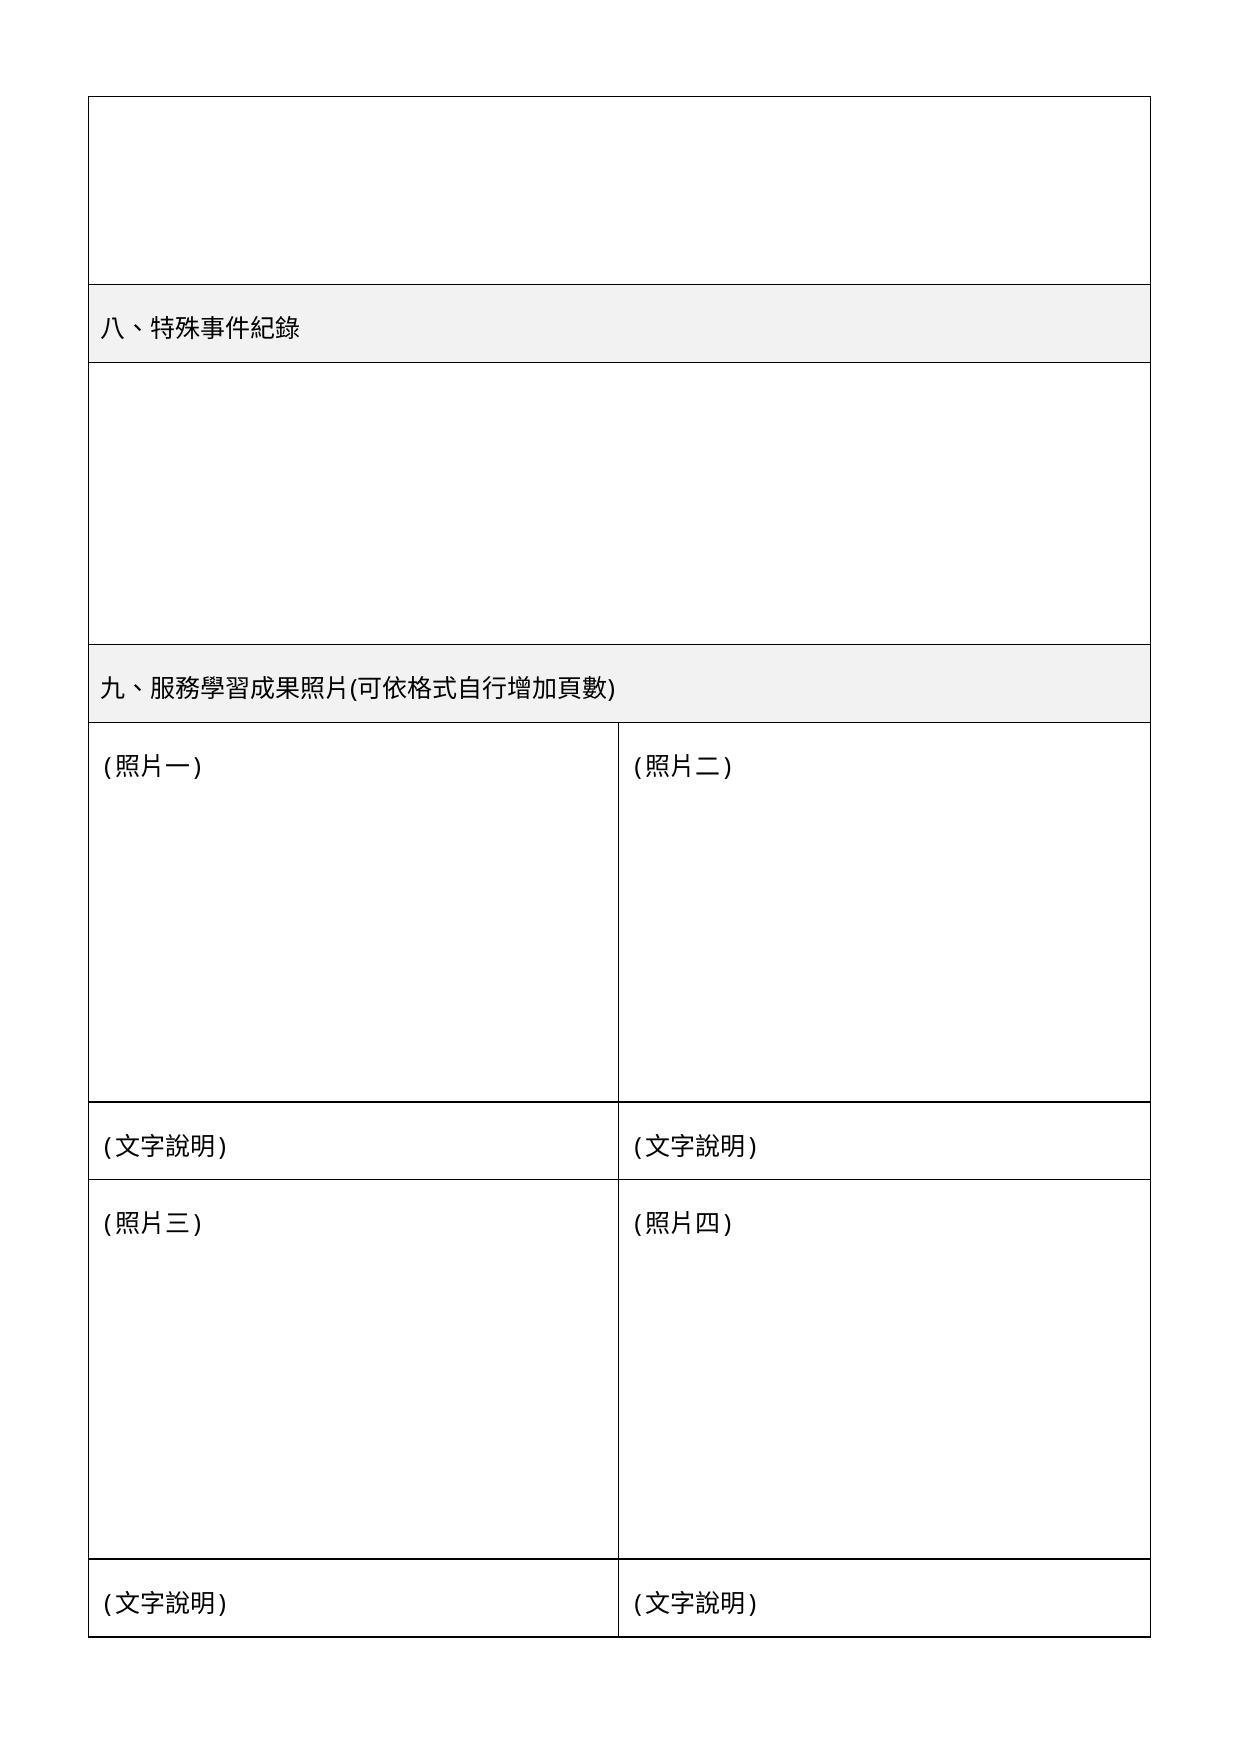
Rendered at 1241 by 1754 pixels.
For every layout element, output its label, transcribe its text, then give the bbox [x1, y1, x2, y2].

table_cell (文字說明) [89, 1560, 618, 1636]
table_cell 八、特殊事件紀錄 [89, 285, 1150, 362]
table_cell [89, 97, 1150, 284]
table_cell (照片二) [619, 723, 1150, 1101]
table_cell [89, 363, 1150, 644]
table_cell (文字說明) [89, 1103, 618, 1179]
table_cell (照片四) [619, 1180, 1150, 1558]
table_cell (文字說明) [619, 1103, 1150, 1179]
table_cell 九、服務學習成果照片(可依格式自行增加頁數) [89, 645, 1150, 722]
table_cell (文字說明) [619, 1560, 1150, 1636]
table_cell (照片三) [89, 1180, 618, 1558]
table_cell (照片一) [89, 723, 618, 1101]
